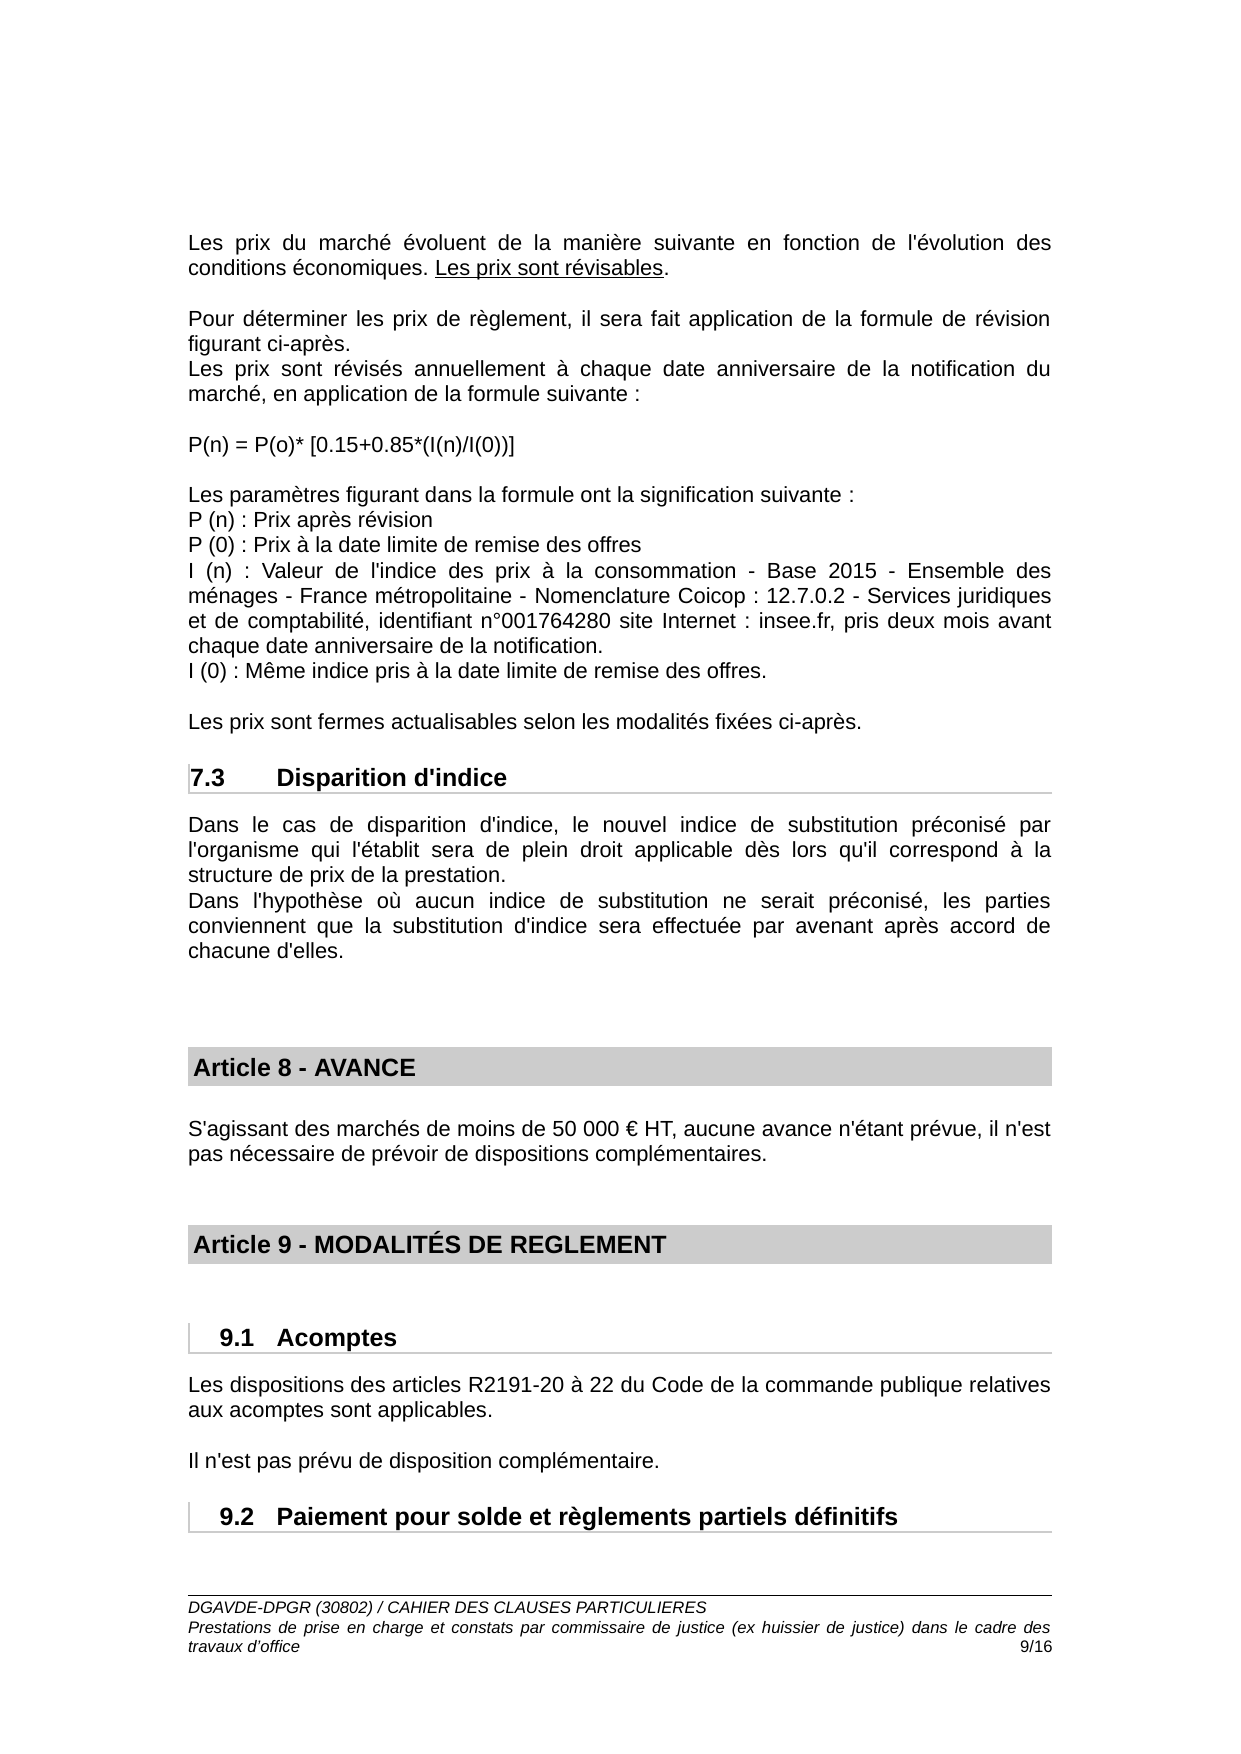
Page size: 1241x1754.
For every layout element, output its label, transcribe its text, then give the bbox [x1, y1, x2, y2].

text Les paramètres figurant dans la formule ont la signification suivante : [188, 482, 1052, 507]
text I (n) : Valeur de l'indice des prix à la consommation - Base 2015 - Ensemble des ménages - France métropolitaine - Nomenclature Coicop : 12.7.0.2 - Services juridiques et de comptabilité, identifiant n°001764280 site Internet : insee.fr, pris deux mois avant chaque date anniversaire de la notification. [188, 557, 1052, 658]
subtitle MODALITÉS DE REGLEMENT [190, 1228, 1050, 1262]
text Il n'est pas prévu de disposition complémentaire. [188, 1447, 1052, 1473]
text P (n) : Prix après révision [188, 507, 1052, 532]
text Les prix sont fermes actualisables selon les modalités fixées ci-après. [188, 709, 1052, 734]
text S'agissant des marchés de moins de 50 000 € HT, aucune avance n'étant prévue, il n'est pas nécessaire de prévoir de dispositions complémentaires. [188, 1116, 1052, 1166]
subtitle Acomptes [190, 1323, 1052, 1352]
text P (0) : Prix à la date limite de remise des offres [188, 532, 1052, 557]
text Pour déterminer les prix de règlement, il sera fait application de la formule de révision figurant ci-après. [188, 305, 1052, 356]
text I (0) : Même indice pris à la date limite de remise des offres. [188, 658, 1052, 683]
text Les dispositions des articles R2191-20 à 22 du Code de la commande publique relatives aux acomptes sont applicables. [188, 1372, 1052, 1422]
text P(n) = P(o)* [0.15+0.85*(I(n)/I(0))] [188, 431, 1052, 457]
text Dans le cas de disparition d'indice, le nouvel indice de substitution préconisé par l'organisme qui l'établit sera de plein droit applicable dès lors qu'il correspond à la structure de prix de la prestation. [188, 812, 1052, 888]
text Les prix du marché évoluent de la manière suivante en fonction de l'évolution des conditions économiques. Les prix sont révisables. [188, 230, 1052, 280]
subtitle AVANCE [190, 1050, 1050, 1084]
subtitle Disparition d'indice [188, 763, 1052, 792]
text Les prix sont révisés annuellement à chaque date anniversaire de la notification du marché, en application de la formule suivante : [188, 356, 1052, 406]
text Dans l'hypothèse où aucun indice de substitution ne serait préconisé, les parties conviennent que la substitution d'indice sera effectuée par avenant après accord de chacune d'elles. [188, 888, 1052, 963]
subtitle Paiement pour solde et règlements partiels définitifs [190, 1502, 1052, 1531]
